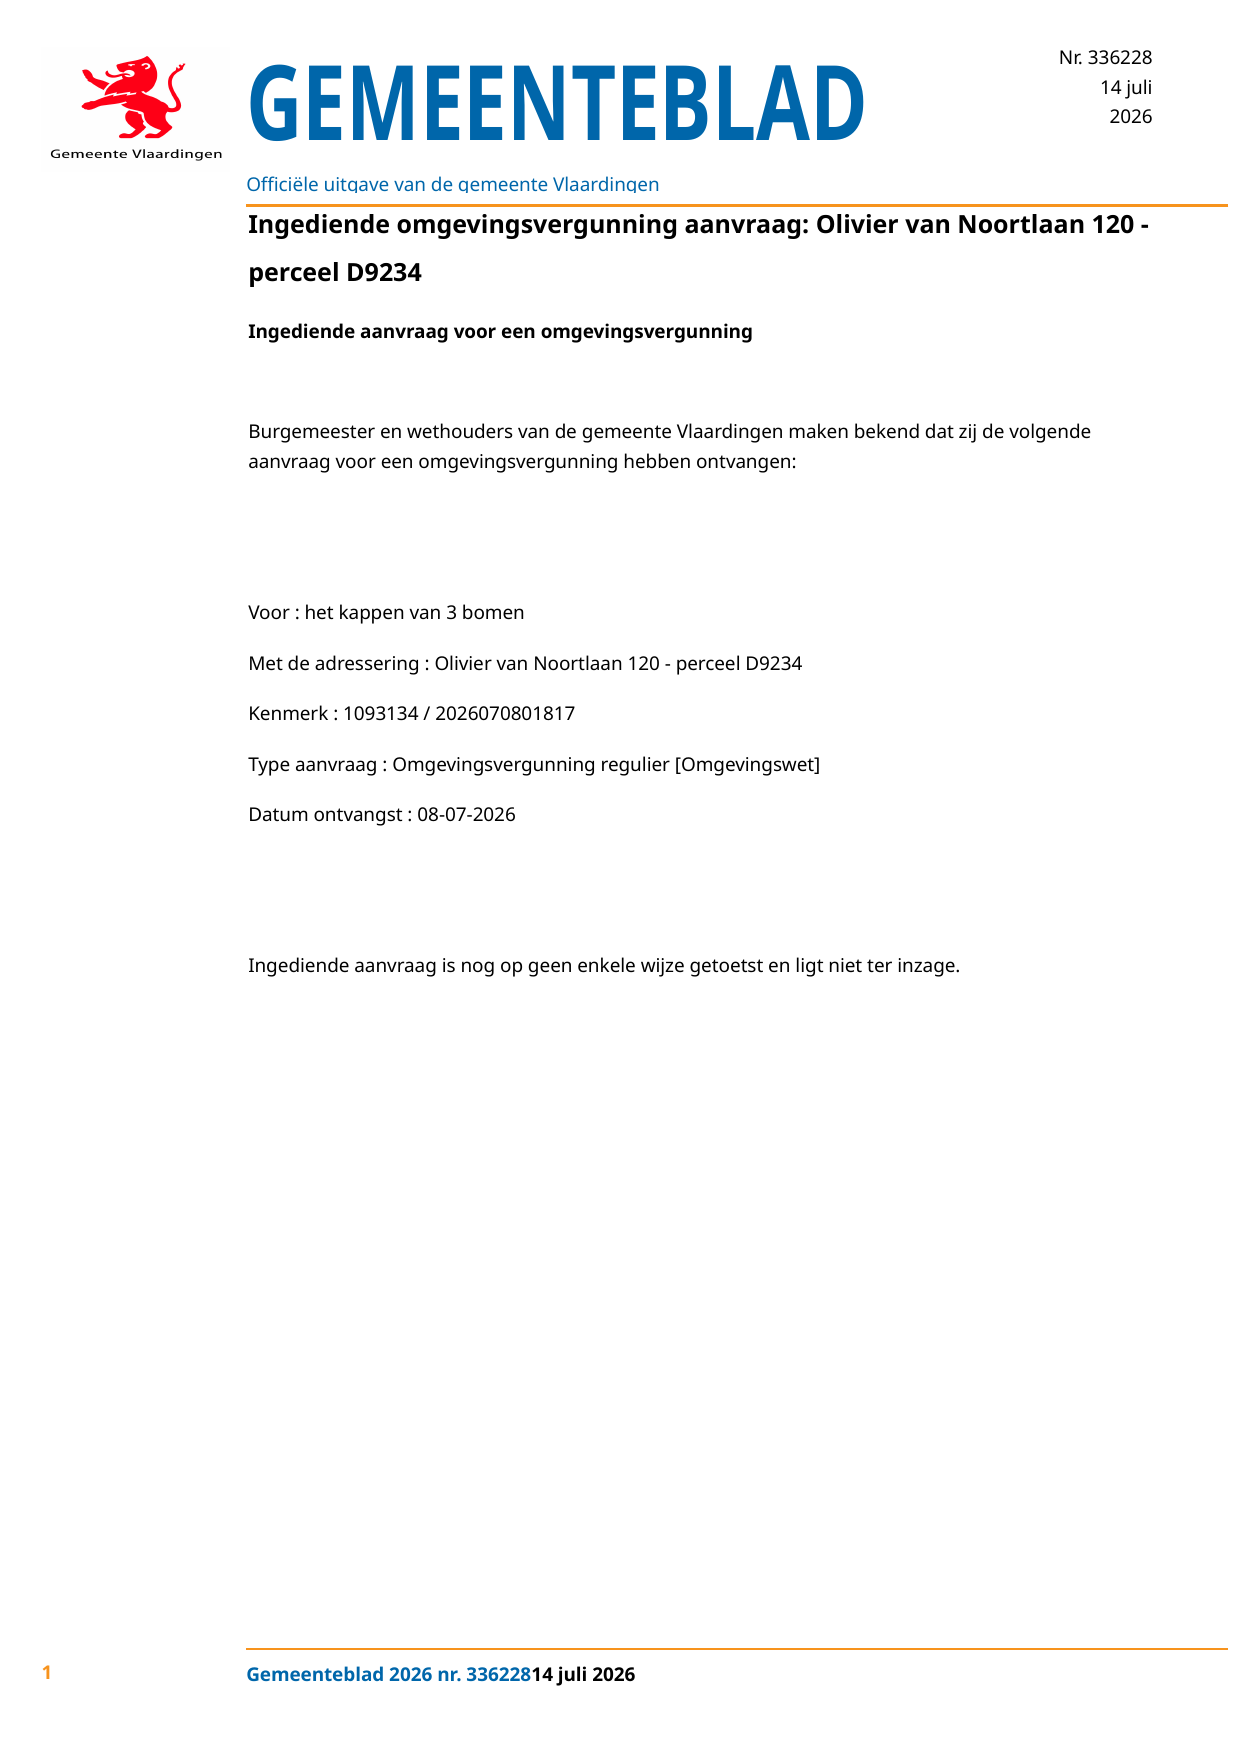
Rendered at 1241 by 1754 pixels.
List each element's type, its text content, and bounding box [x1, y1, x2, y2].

text Datum ontvangst : 08-07-2026 [248, 801, 1152, 827]
text Kenmerk : 1093134 / 2026070801817 [248, 700, 1152, 726]
text Met de adressering : Olivier van Noortlaan 120 - perceel D9234 [248, 650, 1152, 676]
text Burgemeester en wethouders van de gemeente Vlaardingen maken bekend dat zij de volgende aanvraag voor een omgevingsvergunning hebben ontvangen: [248, 419, 1152, 474]
text Type aanvraag : Omgevingsvergunning regulier [Omgevingswet] [248, 751, 1152, 777]
picture [41, 47, 231, 172]
text Ingediende omgevingsvergunning aanvraag: Olivier van Noortlaan 120 - perceel D9234 [248, 207, 1152, 288]
text Ingediende aanvraag voor een omgevingsvergunning [248, 318, 1152, 344]
text Ingediende aanvraag is nog op geen enkele wijze getoetst en ligt niet ter inzage. [248, 952, 1152, 978]
text Voor : het kappen van 3 bomen [248, 599, 1152, 625]
